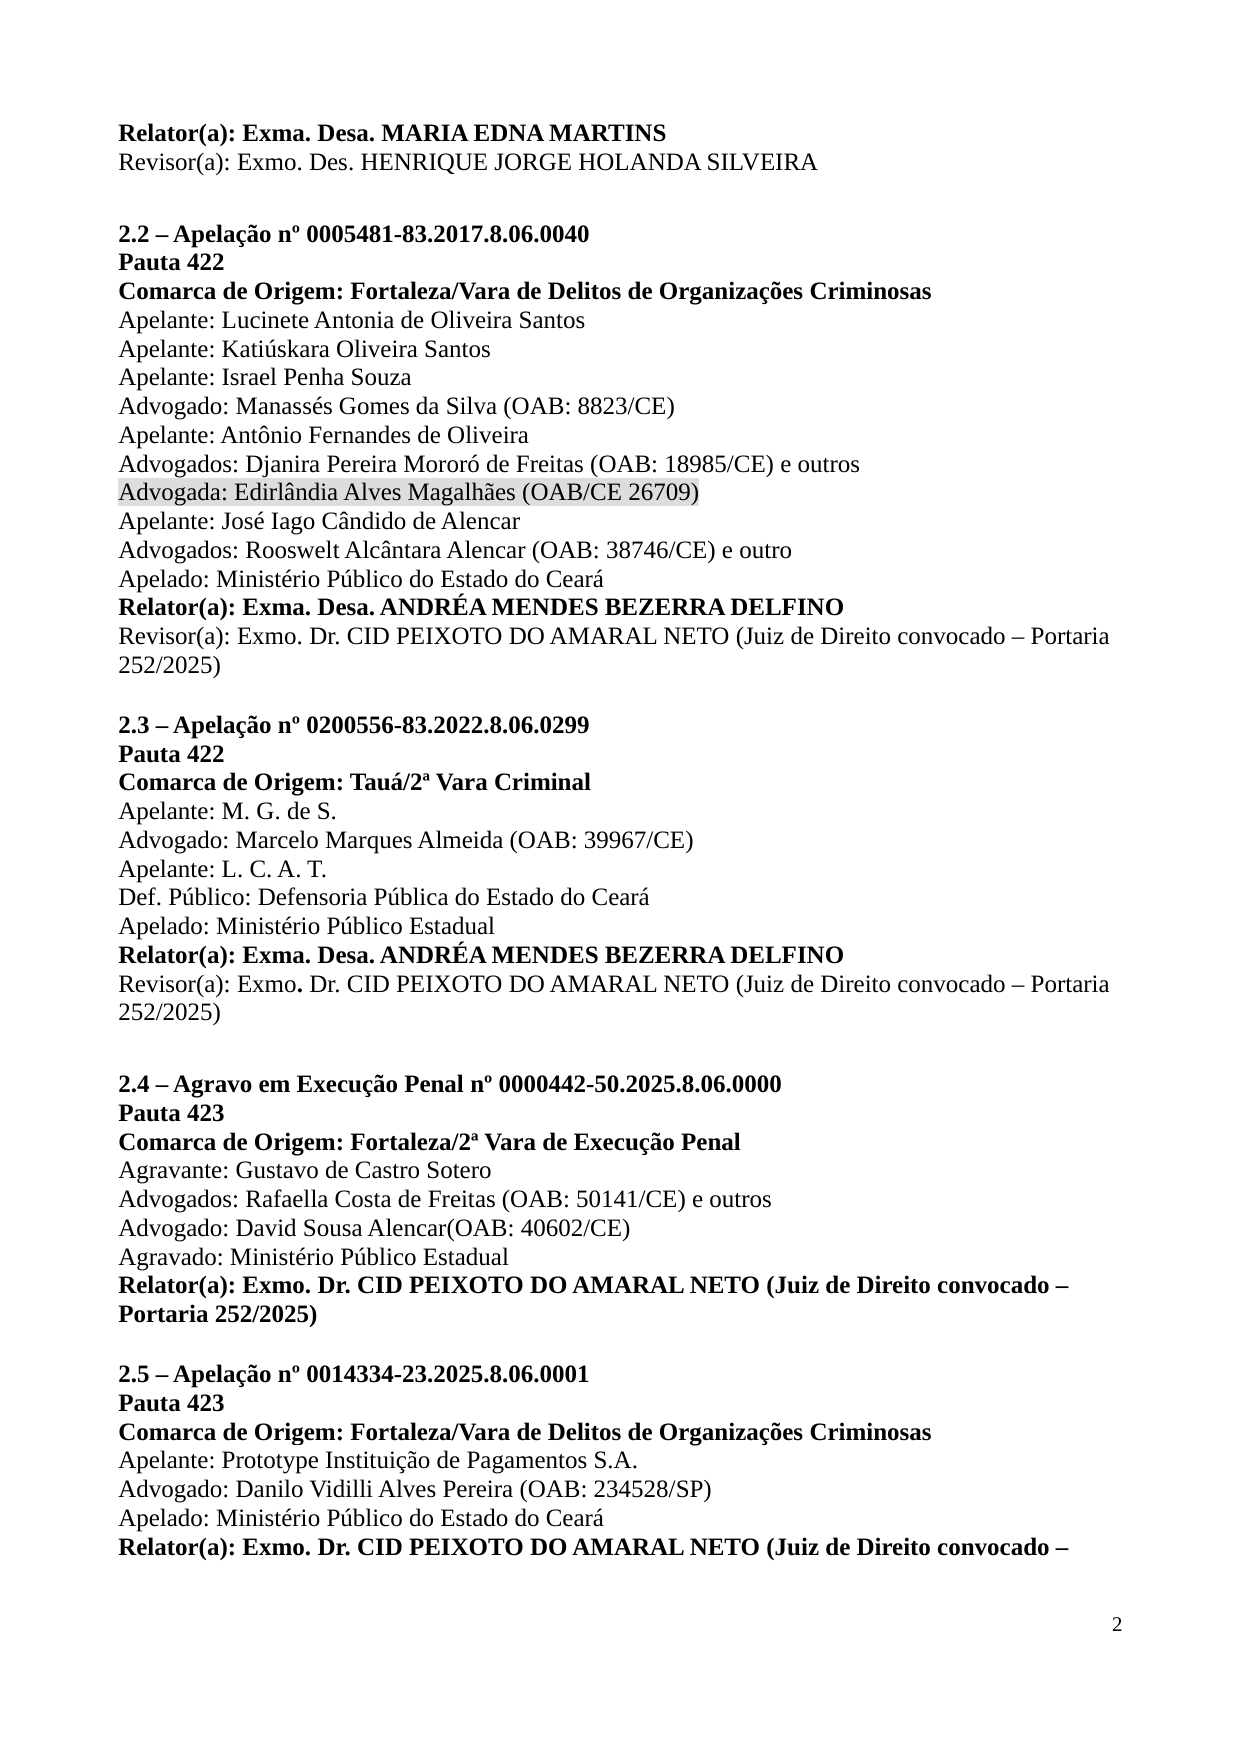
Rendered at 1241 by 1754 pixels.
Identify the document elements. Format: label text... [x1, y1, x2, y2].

text 2.3 – Apelação nº 0200556-83.2022.8.06.0299 [118, 710, 1122, 739]
text Advogados: Rafaella Costa de Freitas (OAB: 50141/CE) e outros [118, 1184, 1122, 1213]
text 2.4 – Agravo em Execução Penal nº 0000442-50.2025.8.06.0000 [118, 1069, 1122, 1098]
text Comarca de Origem: Fortaleza/Vara de Delitos de Organizações Criminosas [118, 1417, 1122, 1445]
text Pauta 422 [118, 247, 1122, 276]
text Comarca de Origem: Tauá/2ª Vara Criminal [118, 767, 1122, 796]
text Advogada: Edirlândia Alves Magalhães (OAB/CE 26709) [118, 477, 1122, 506]
text Def. Público: Defensoria Pública do Estado do Ceará [118, 882, 1122, 911]
text Apelante: Katiúskara Oliveira Santos [118, 334, 1122, 362]
text 2.2 – Apelação nº 0005481-83.2017.8.06.0040 [118, 219, 1122, 247]
text Apelado: Ministério Público Estadual [118, 911, 1122, 940]
text Relator(a): Exma. Desa. MARIA EDNA MARTINS [118, 118, 1122, 147]
text Advogados: Rooswelt Alcântara Alencar (OAB: 38746/CE) e outro [118, 535, 1122, 564]
text Revisor(a): Exmo. Des. HENRIQUE JORGE HOLANDA SILVEIRA [118, 147, 1122, 176]
text Apelante: Prototype Instituição de Pagamentos S.A. [118, 1445, 1122, 1474]
text Pauta 423 [118, 1388, 1122, 1417]
text Relator(a): Exmo. Dr. CID PEIXOTO DO AMARAL NETO (Juiz de Direito convocado – Portaria 252/2025) [118, 1271, 1122, 1328]
text Agravado: Ministério Público Estadual [118, 1242, 1122, 1271]
text Apelante: Lucinete Antonia de Oliveira Santos [118, 305, 1122, 334]
text Comarca de Origem: Fortaleza/2ª Vara de Execução Penal [118, 1127, 1122, 1156]
text Relator(a): Exma. Desa. ANDRÉA MENDES BEZERRA DELFINO [118, 592, 1122, 621]
text Relator(a): Exmo. Dr. CID PEIXOTO DO AMARAL NETO (Juiz de Direito convocado – [118, 1532, 1122, 1560]
text Revisor(a): Exmo. Dr. CID PEIXOTO DO AMARAL NETO (Juiz de Direito convocado – Portaria 252/2025) [118, 969, 1122, 1026]
text Apelante: Israel Penha Souza [118, 362, 1122, 391]
text Agravante: Gustavo de Castro Sotero [118, 1156, 1122, 1184]
text Advogado: David Sousa Alencar(OAB: 40602/CE) [118, 1213, 1122, 1242]
text Advogado: Manassés Gomes da Silva (OAB: 8823/CE) [118, 391, 1122, 420]
text Advogados: Djanira Pereira Mororó de Freitas (OAB: 18985/CE) e outros [118, 449, 1122, 477]
text Relator(a): Exma. Desa. ANDRÉA MENDES BEZERRA DELFINO [118, 940, 1122, 969]
text Apelante: L. C. A. T. [118, 854, 1122, 882]
text Apelante: Antônio Fernandes de Oliveira [118, 420, 1122, 449]
text Comarca de Origem: Fortaleza/Vara de Delitos de Organizações Criminosas [118, 276, 1122, 305]
text Apelante: M. G. de S. [118, 796, 1122, 825]
text Revisor(a): Exmo. Dr. CID PEIXOTO DO AMARAL NETO (Juiz de Direito convocado – Portaria 252/2025) [118, 621, 1122, 679]
text 2.5 – Apelação nº 0014334-23.2025.8.06.0001 [118, 1359, 1122, 1388]
text Advogado: Danilo Vidilli Alves Pereira (OAB: 234528/SP) [118, 1474, 1122, 1503]
text Advogado: Marcelo Marques Almeida (OAB: 39967/CE) [118, 825, 1122, 854]
text Pauta 422 [118, 739, 1122, 767]
text Pauta 423 [118, 1098, 1122, 1127]
text Apelante: José Iago Cândido de Alencar [118, 506, 1122, 535]
text Apelado: Ministério Público do Estado do Ceará [118, 564, 1122, 592]
text Apelado: Ministério Público do Estado do Ceará [118, 1503, 1122, 1532]
